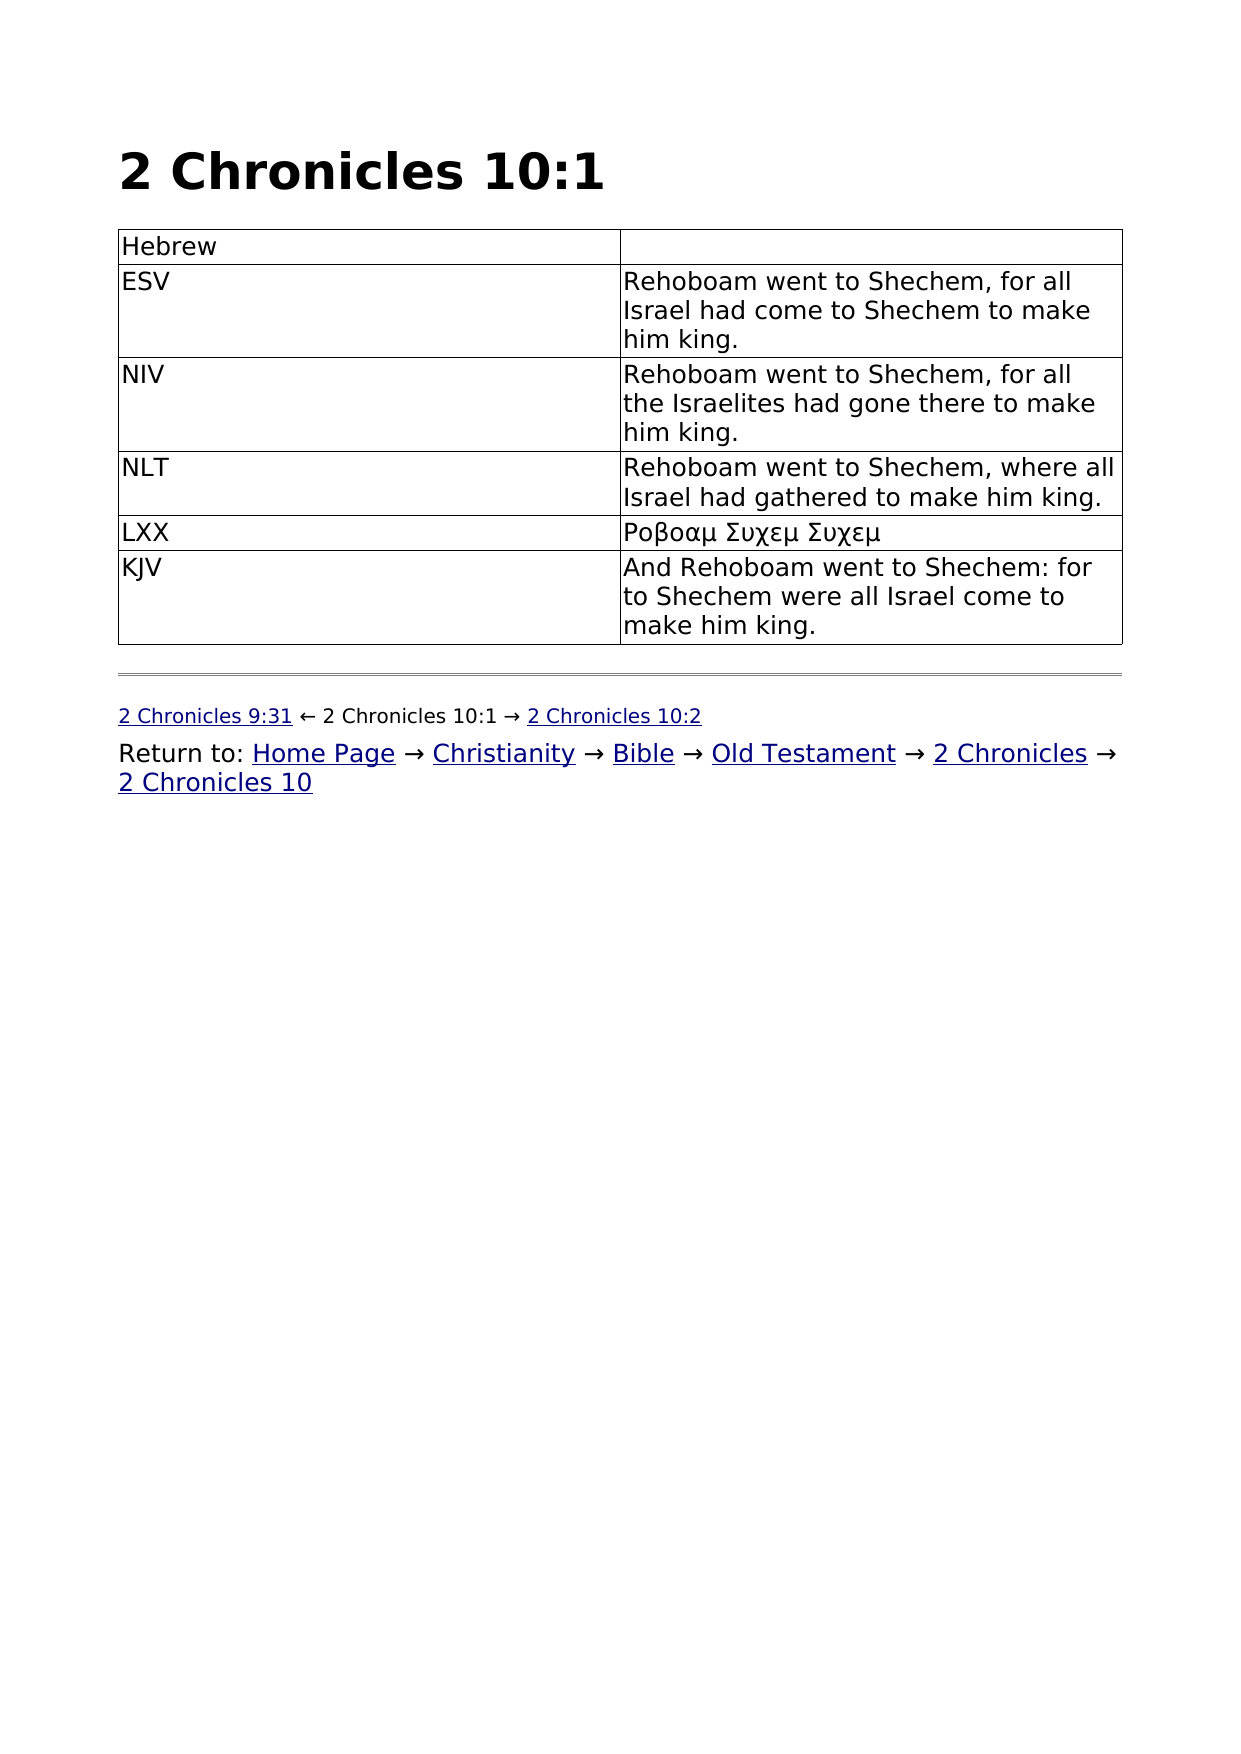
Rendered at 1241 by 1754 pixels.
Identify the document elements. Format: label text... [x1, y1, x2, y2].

table_cell And Rehoboam went to Shechem: for to Shechem were all Israel come to make him king. [621, 551, 1122, 643]
table_cell NLT [119, 452, 620, 515]
table_header Hebrew [119, 230, 620, 264]
table_header [621, 230, 1122, 264]
table_cell Ροβοαμ Συχεμ Συχεμ [621, 516, 1122, 550]
table_cell Rehoboam went to Shechem, for all Israel had come to Shechem to make him king. [621, 265, 1122, 357]
subtitle 2 Chronicles 10:1 [118, 143, 1122, 201]
table_cell NIV [119, 358, 620, 451]
table_cell KJV [119, 551, 620, 643]
table_cell LXX [119, 516, 620, 550]
text 2 Chronicles 9:31 ← 2 Chronicles 10:1 → 2 Chronicles 10:2 [118, 705, 1122, 739]
table_cell Rehoboam went to Shechem, for all the Israelites had gone there to make him king. [621, 358, 1122, 451]
table_cell ESV [119, 265, 620, 357]
text Return to: Home Page → Christianity → Bible → Old Testament → 2 Chronicles → 2 Chronicles 10 [118, 739, 1122, 797]
table_cell Rehoboam went to Shechem, where all Israel had gathered to make him king. [621, 452, 1122, 515]
